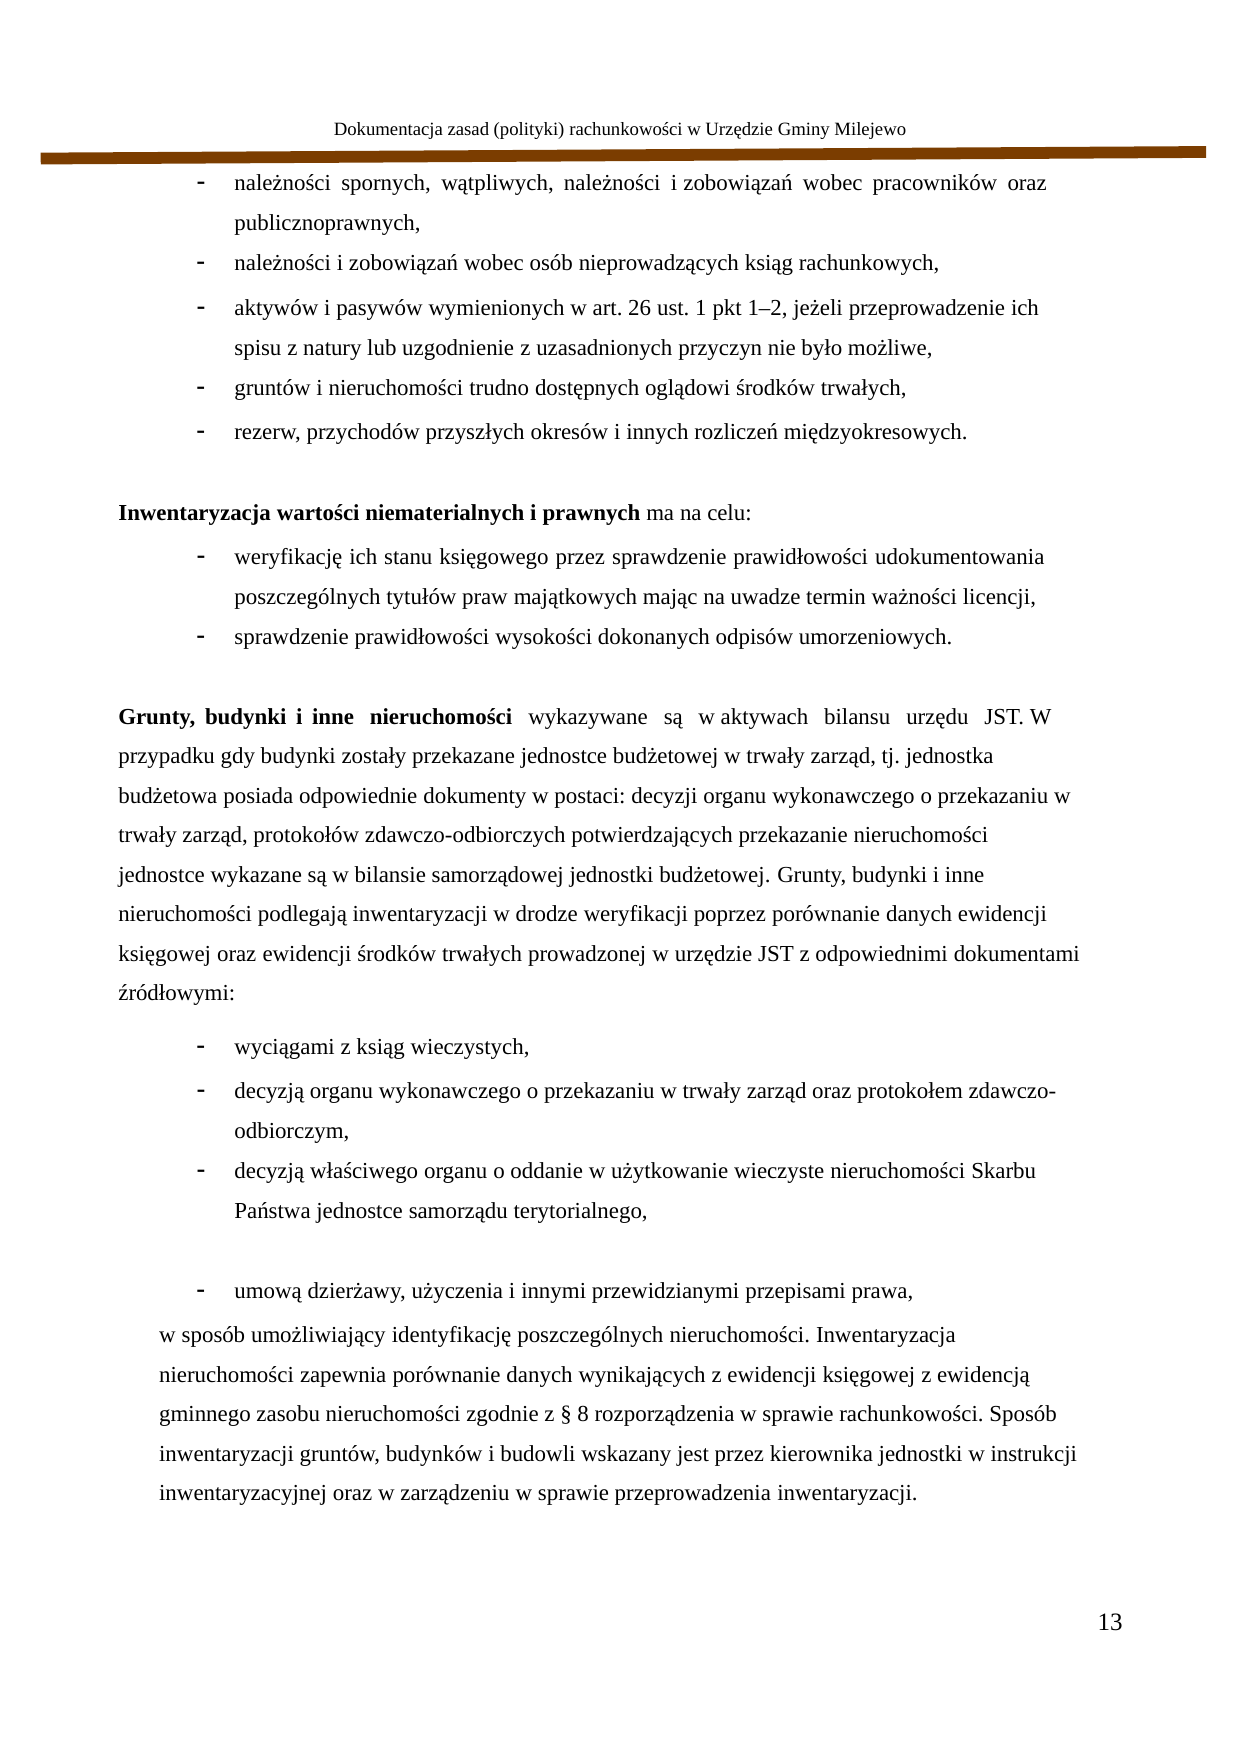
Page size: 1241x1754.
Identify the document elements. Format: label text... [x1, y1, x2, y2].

list należności i zobowiązań wobec osób nieprowadzących ksiąg rachunkowych, [196, 249, 1122, 276]
list wyciągami z ksiąg wieczystych, [196, 1033, 1122, 1060]
list należności spornych, wątpliwych, należności i zobowiązań wobec pracowników oraz publicznoprawnych, [197, 169, 1081, 235]
list gruntów i nieruchomości trudno dostępnych oglądowi środków trwałych, [196, 374, 1122, 401]
list decyzją właściwego organu o oddanie w użytkowanie wieczyste nieruchomości Skarbu Państwa jednostce samorządu terytorialnego, [197, 1157, 1081, 1223]
subtitle Inwentaryzacja wartości niematerialnych i prawnych ma na celu: [118, 499, 1122, 525]
list decyzją organu wykonawczego o przekazaniu w trwały zarząd oraz protokołem zdawczo- odbiorczym, [197, 1078, 1081, 1144]
text Grunty, budynki i inne nieruchomości wykazywane są w aktywach bilansu urzędu JST. W przypadku gdy budynki zostały przekazane jednostce budżetowej w trwały zarząd, tj. jednostka budżetowa posiada odpowiednie dokumenty w postaci: decyzji organu wykonawczego o przekazaniu w trwały zarząd, protokołów zdawczo-odbiorczych potwierdzających przekazanie nieruchomości jednostce wykazane są w bilansie samorządowej jednostki budżetowej. Grunty, budynki i inne nieruchomości podlegają inwentaryzacji w drodze weryfikacji poprzez porównanie danych ewidencji księgowej oraz ewidencji środków trwałych prowadzonej w urzędzie JST z odpowiednimi dokumentami źródłowymi: [118, 703, 1082, 1005]
list sprawdzenie prawidłowości wysokości dokonanych odpisów umorzeniowych. [196, 623, 1122, 650]
list aktywów i pasywów wymienionych w art. 26 ust. 1 pkt 1–2, jeżeli przeprowadzenie ich spisu z natury lub uzgodnienie z uzasadnionych przyczyn nie było możliwe, [197, 294, 1081, 360]
list rezerw, przychodów przyszłych okresów i innych rozliczeń międzyokresowych. [196, 418, 1122, 445]
text w sposób umożliwiający identyfikację poszczególnych nieruchomości. Inwentaryzacja nieruchomości zapewnia porównanie danych wynikających z ewidencji księgowej z ewidencją gminnego zasobu nieruchomości zgodnie z § 8 rozporządzenia w sprawie rachunkowości. Sposób inwentaryzacji gruntów, budynków i budowli wskazany jest przez kierownika jednostki w instrukcji inwentaryzacyjnej oraz w zarządzeniu w sprawie przeprowadzenia inwentaryzacji. [159, 1321, 1081, 1506]
list weryfikację ich stanu księgowego przez sprawdzenie prawidłowości udokumentowania poszczególnych tytułów praw majątkowych mając na uwadze termin ważności licencji, [197, 543, 1081, 609]
list umową dzierżawy, użyczenia i innymi przewidzianymi przepisami prawa, [196, 1277, 1122, 1304]
